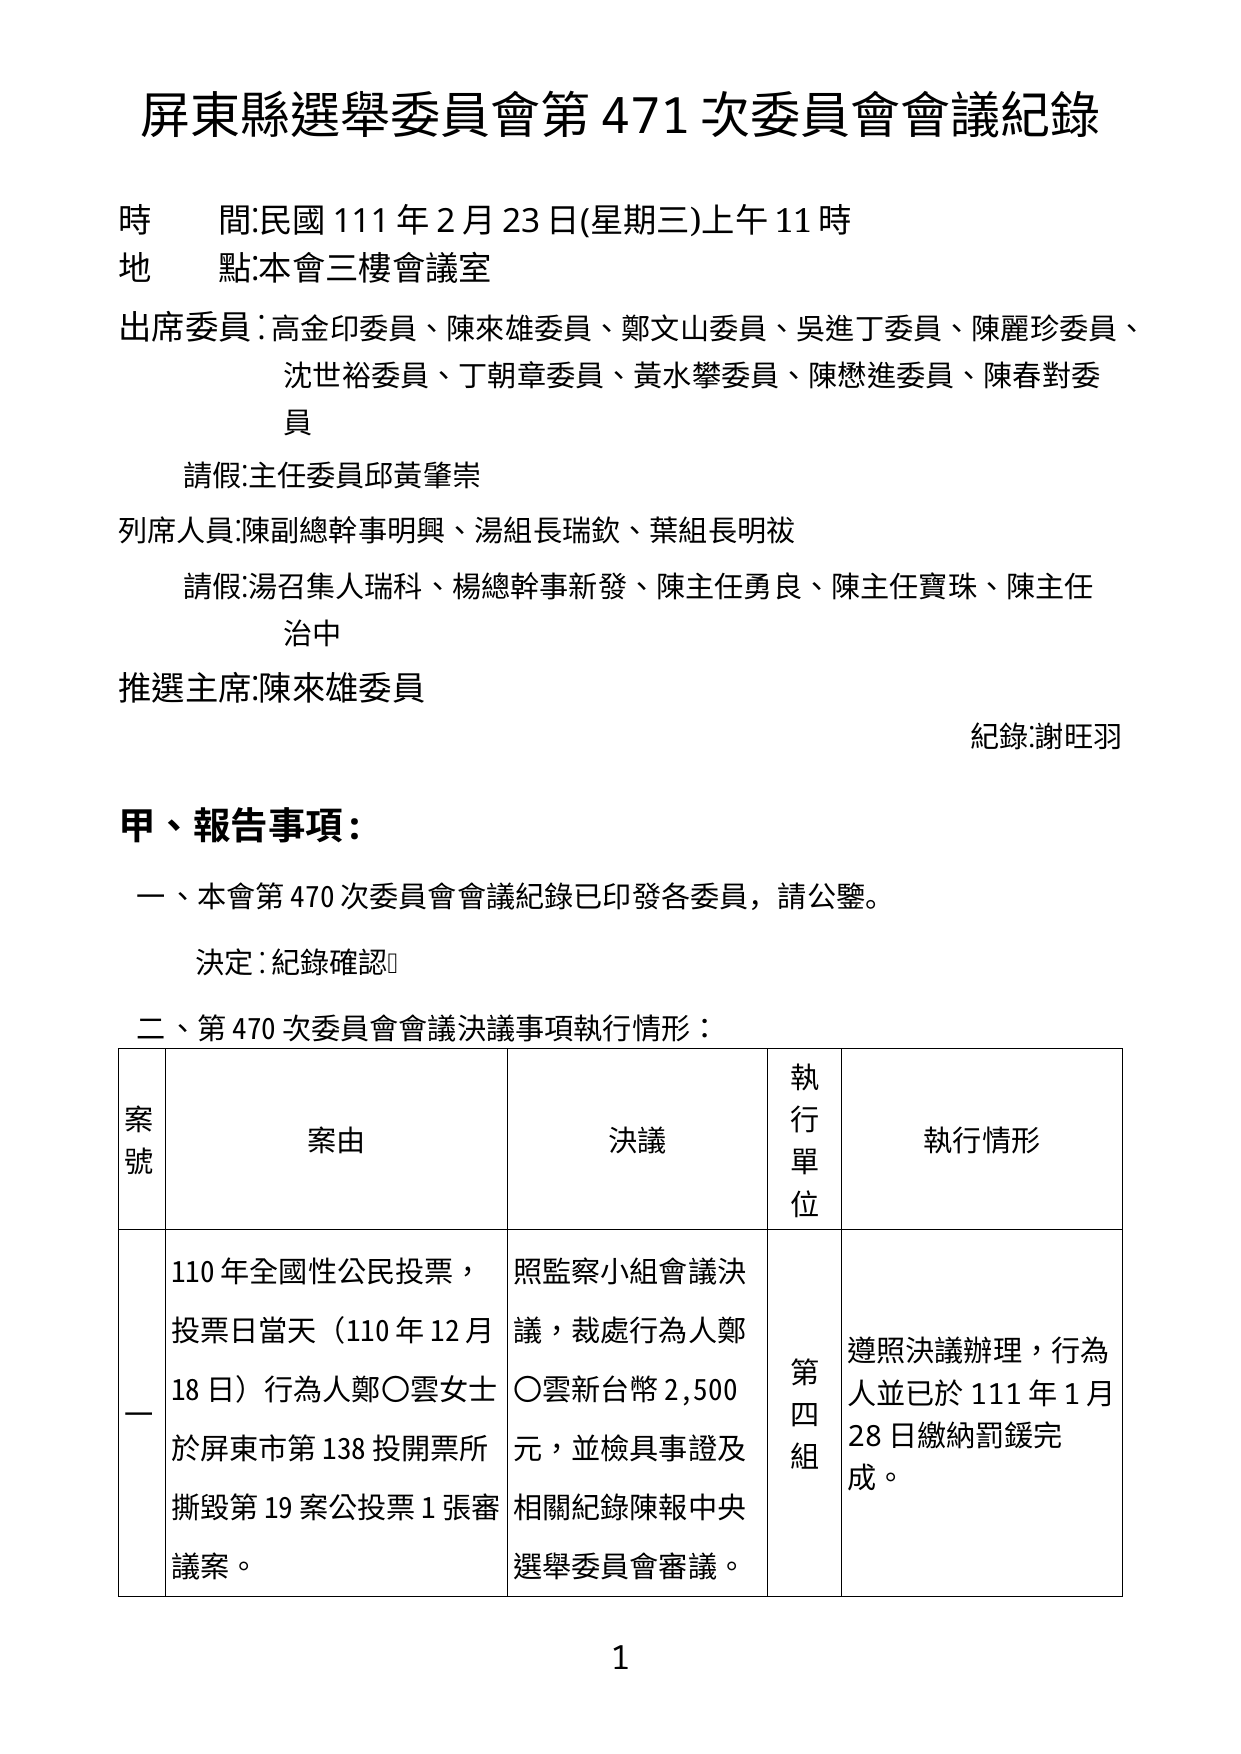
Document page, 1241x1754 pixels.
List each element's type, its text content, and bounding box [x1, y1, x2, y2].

text 時 間⁚民國111年2月23日(星期三)上午11時 地 點⁚本會三樓會議室 [118, 148, 1122, 289]
text 屏東縣選舉委員會第471次委員會會議紀錄 [118, 75, 1122, 148]
table_header 案 號 [119, 1049, 165, 1229]
text 請假⁚主任委員邱黃肇崇 [183, 452, 1122, 494]
text 請假⁚湯召集人瑞科、楊總幹事新發、陳主任勇良、陳主任寶珠、陳主任治中 [183, 559, 1122, 654]
table_header 執 行 單 位 [768, 1049, 841, 1229]
table_cell 遵照決議辦理，行為人並已於111年1月28日繳納罰鍰完成。 [842, 1230, 1122, 1596]
list 、第470次委員會會議決議事項執行情形： [118, 1006, 1122, 1048]
text 甲、報告事項: [118, 796, 1122, 850]
table_cell 一 [119, 1230, 165, 1596]
table_cell 110年全國性公民投票，投票日當天（110年12月18日）行為人鄭〇雲女士於屏東市第138投開票所撕毀第19案公投票1張審議案。 [166, 1230, 507, 1596]
table_cell 第 四 組 [768, 1230, 841, 1596]
text 決定⁚紀錄確認。 [177, 940, 1122, 982]
list 、本會第470次委員會會議紀錄已印發各委員，請公鑒。 [118, 874, 1122, 916]
table_header 執行情形 [842, 1049, 1122, 1229]
text 出席委員⁚高金印委員、陳來雄委員、鄭文山委員、吳進丁委員、陳麗珍委員、沈世裕委員、丁朝章委員、黃水攀委員、陳懋進委員、陳春對委員 [118, 301, 1122, 443]
text 紀錄⁚謝旺羽 [118, 710, 1122, 757]
text 推選主席⁚陳來雄委員 [118, 663, 1122, 710]
table_header 決議 [508, 1049, 767, 1229]
table_cell 照監察小組會議決議，裁處行為人鄭〇雲新台幣2,500元，並檢具事證及相關紀錄陳報中央選舉委員會審議。 [508, 1230, 767, 1596]
text 列席人員⁚陳副總幹事明興、湯組長瑞欽、葉組長明祓 [118, 503, 1122, 551]
table_header 案由 [166, 1049, 507, 1229]
